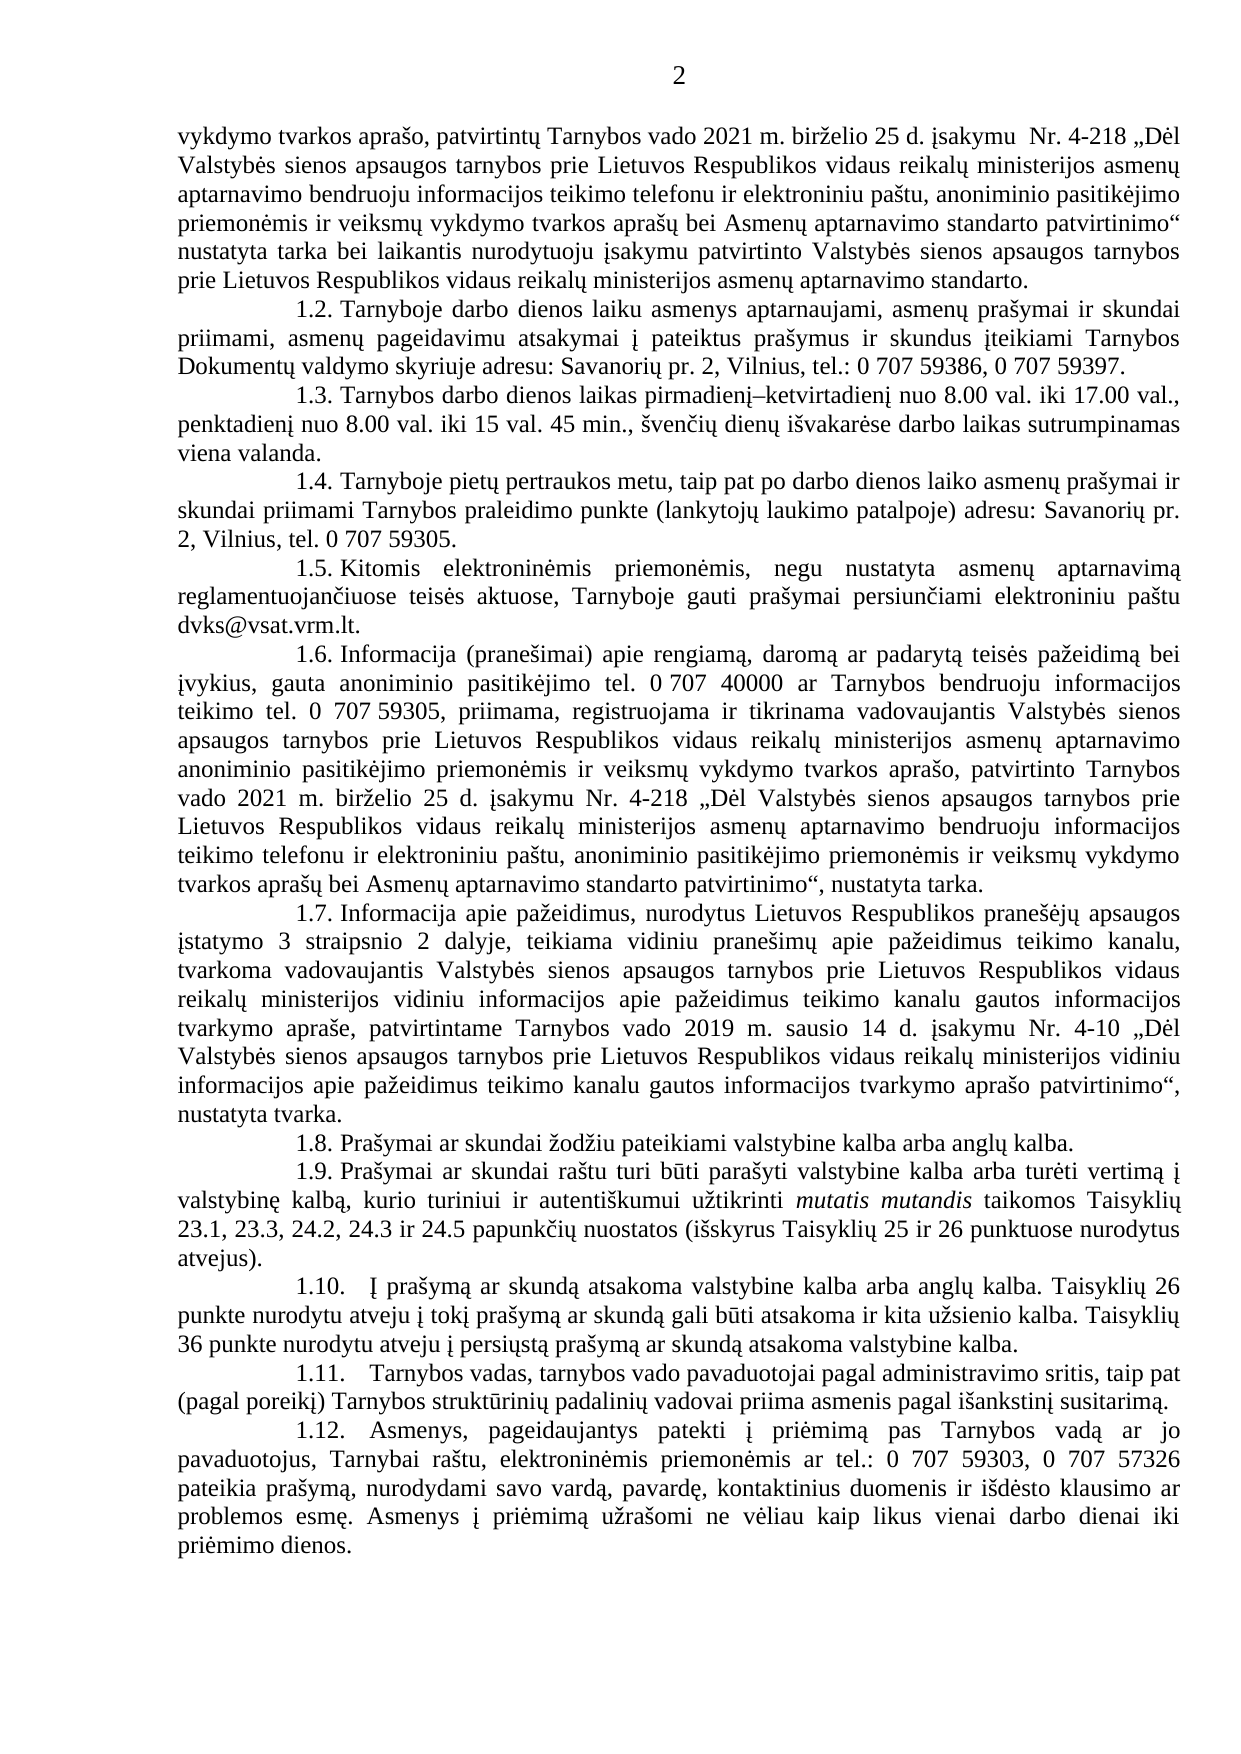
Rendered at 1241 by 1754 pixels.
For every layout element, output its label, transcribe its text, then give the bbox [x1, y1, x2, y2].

text 1.7. Informacija apie pažeidimus, nurodytus Lietuvos Respublikos pranešėjų apsaugos įstatymo 3 straipsnio 2 dalyje, teikiama vidiniu pranešimų apie pažeidimus teikimo kanalu, tvarkoma vadovaujantis Valstybės sienos apsaugos tarnybos prie Lietuvos Respublikos vidaus reikalų ministerijos vidiniu informacijos apie pažeidimus teikimo kanalu gautos informacijos tvarkymo apraše, patvirtintame Tarnybos vado 2019 m. sausio 14 d. įsakymu Nr. 4-10 „Dėl Valstybės sienos apsaugos tarnybos prie Lietuvos Respublikos vidaus reikalų ministerijos vidiniu informacijos apie pažeidimus teikimo kanalu gautos informacijos tvarkymo aprašo patvirtinimo“, nustatyta tvarka. [177, 898, 1181, 1128]
text 1.9. Prašymai ar skundai raštu turi būti parašyti valstybine kalba arba turėti vertimą į valstybinę kalbą, kurio turiniui ir autentiškumui užtikrinti mutatis mutandis taikomos Taisyklių 23.1, 23.3, 24.2, 24.3 ir 24.5 papunkčių nuostatos (išskyrus Taisyklių 25 ir 26 punktuose nurodytus atvejus). [177, 1156, 1181, 1271]
text 1.3. Tarnybos darbo dienos laikas pirmadienį–ketvirtadienį nuo 8.00 val. iki 17.00 val., penktadienį nuo 8.00 val. iki 15 val. 45 min., švenčių dienų išvakarėse darbo laikas sutrumpinamas viena valanda. [177, 380, 1181, 466]
text 1.2. Tarnyboje darbo dienos laiku asmenys aptarnaujami, asmenų prašymai ir skundai priimami, asmenų pageidavimu atsakymai į pateiktus prašymus ir skundus įteikiami Tarnybos Dokumentų valdymo skyriuje adresu: Savanorių pr. 2, Vilnius, tel.: 0 707 59386, 0 707 59397. [177, 294, 1181, 380]
text 1.10. Į prašymą ar skundą atsakoma valstybine kalba arba anglų kalba. Taisyklių 26 punkte nurodytu atveju į tokį prašymą ar skundą gali būti atsakoma ir kita užsienio kalba. Taisyklių 36 punkte nurodytu atveju į persiųstą prašymą ar skundą atsakoma valstybine kalba. [177, 1271, 1181, 1358]
text 1.8. Prašymai ar skundai žodžiu pateikiami valstybine kalba arba anglų kalba. [177, 1128, 1181, 1156]
text 1.5. Kitomis elektroninėmis priemonėmis, negu nustatyta asmenų aptarnavimą reglamentuojančiuose teisės aktuose, Tarnyboje gauti prašymai persiunčiami elektroniniu paštu dvks@vsat.vrm.lt. [177, 553, 1181, 639]
text 1.12. Asmenys, pageidaujantys patekti į priėmimą pas Tarnybos vadą ar jo pavaduotojus, Tarnybai raštu, elektroninėmis priemonėmis ar tel.: 0 707 59303, 0 707 57326 pateikia prašymą, nurodydami savo vardą, pavardę, kontaktinius duomenis ir išdėsto klausimo ar problemos esmę. Asmenys į priėmimą užrašomi ne vėliau kaip likus vienai darbo dienai iki priėmimo dienos. [177, 1415, 1181, 1559]
text 1.11. Tarnybos vadas, tarnybos vado pavaduotojai pagal administravimo sritis, taip pat (pagal poreikį) Tarnybos struktūrinių padalinių vadovai priima asmenis pagal išankstinį susitarimą. [177, 1358, 1181, 1415]
text 1.4. Tarnyboje pietų pertraukos metu, taip pat po darbo dienos laiko asmenų prašymai ir skundai priimami Tarnybos praleidimo punkte (lankytojų laukimo patalpoje) adresu: Savanorių pr. 2, Vilnius, tel. 0 707 59305. [177, 466, 1181, 553]
text 1.6. Informacija (pranešimai) apie rengiamą, daromą ar padarytą teisės pažeidimą bei įvykius, gauta anoniminio pasitikėjimo tel. 0 707 40000 ar Tarnybos bendruoju informacijos teikimo tel. 0 707 59305, priimama, registruojama ir tikrinama vadovaujantis Valstybės sienos apsaugos tarnybos prie Lietuvos Respublikos vidaus reikalų ministerijos asmenų aptarnavimo anoniminio pasitikėjimo priemonėmis ir veiksmų vykdymo tvarkos aprašo, patvirtinto Tarnybos vado 2021 m. birželio 25 d. įsakymu Nr. 4-218 „Dėl Valstybės sienos apsaugos tarnybos prie Lietuvos Respublikos vidaus reikalų ministerijos asmenų aptarnavimo bendruoju informacijos teikimo telefonu ir elektroniniu paštu, anoniminio pasitikėjimo priemonėmis ir veiksmų vykdymo tvarkos aprašų bei Asmenų aptarnavimo standarto patvirtinimo“, nustatyta tarka. [177, 639, 1181, 898]
text vykdymo tvarkos aprašo, patvirtintų Tarnybos vado 2021 m. birželio 25 d. įsakymu Nr. 4-218 „Dėl Valstybės sienos apsaugos tarnybos prie Lietuvos Respublikos vidaus reikalų ministerijos asmenų aptarnavimo bendruoju informacijos teikimo telefonu ir elektroniniu paštu, anoniminio pasitikėjimo priemonėmis ir veiksmų vykdymo tvarkos aprašų bei Asmenų aptarnavimo standarto patvirtinimo“ nustatyta tarka bei laikantis nurodytuoju įsakymu patvirtinto Valstybės sienos apsaugos tarnybos prie Lietuvos Respublikos vidaus reikalų ministerijos asmenų aptarnavimo standarto. [177, 121, 1181, 294]
